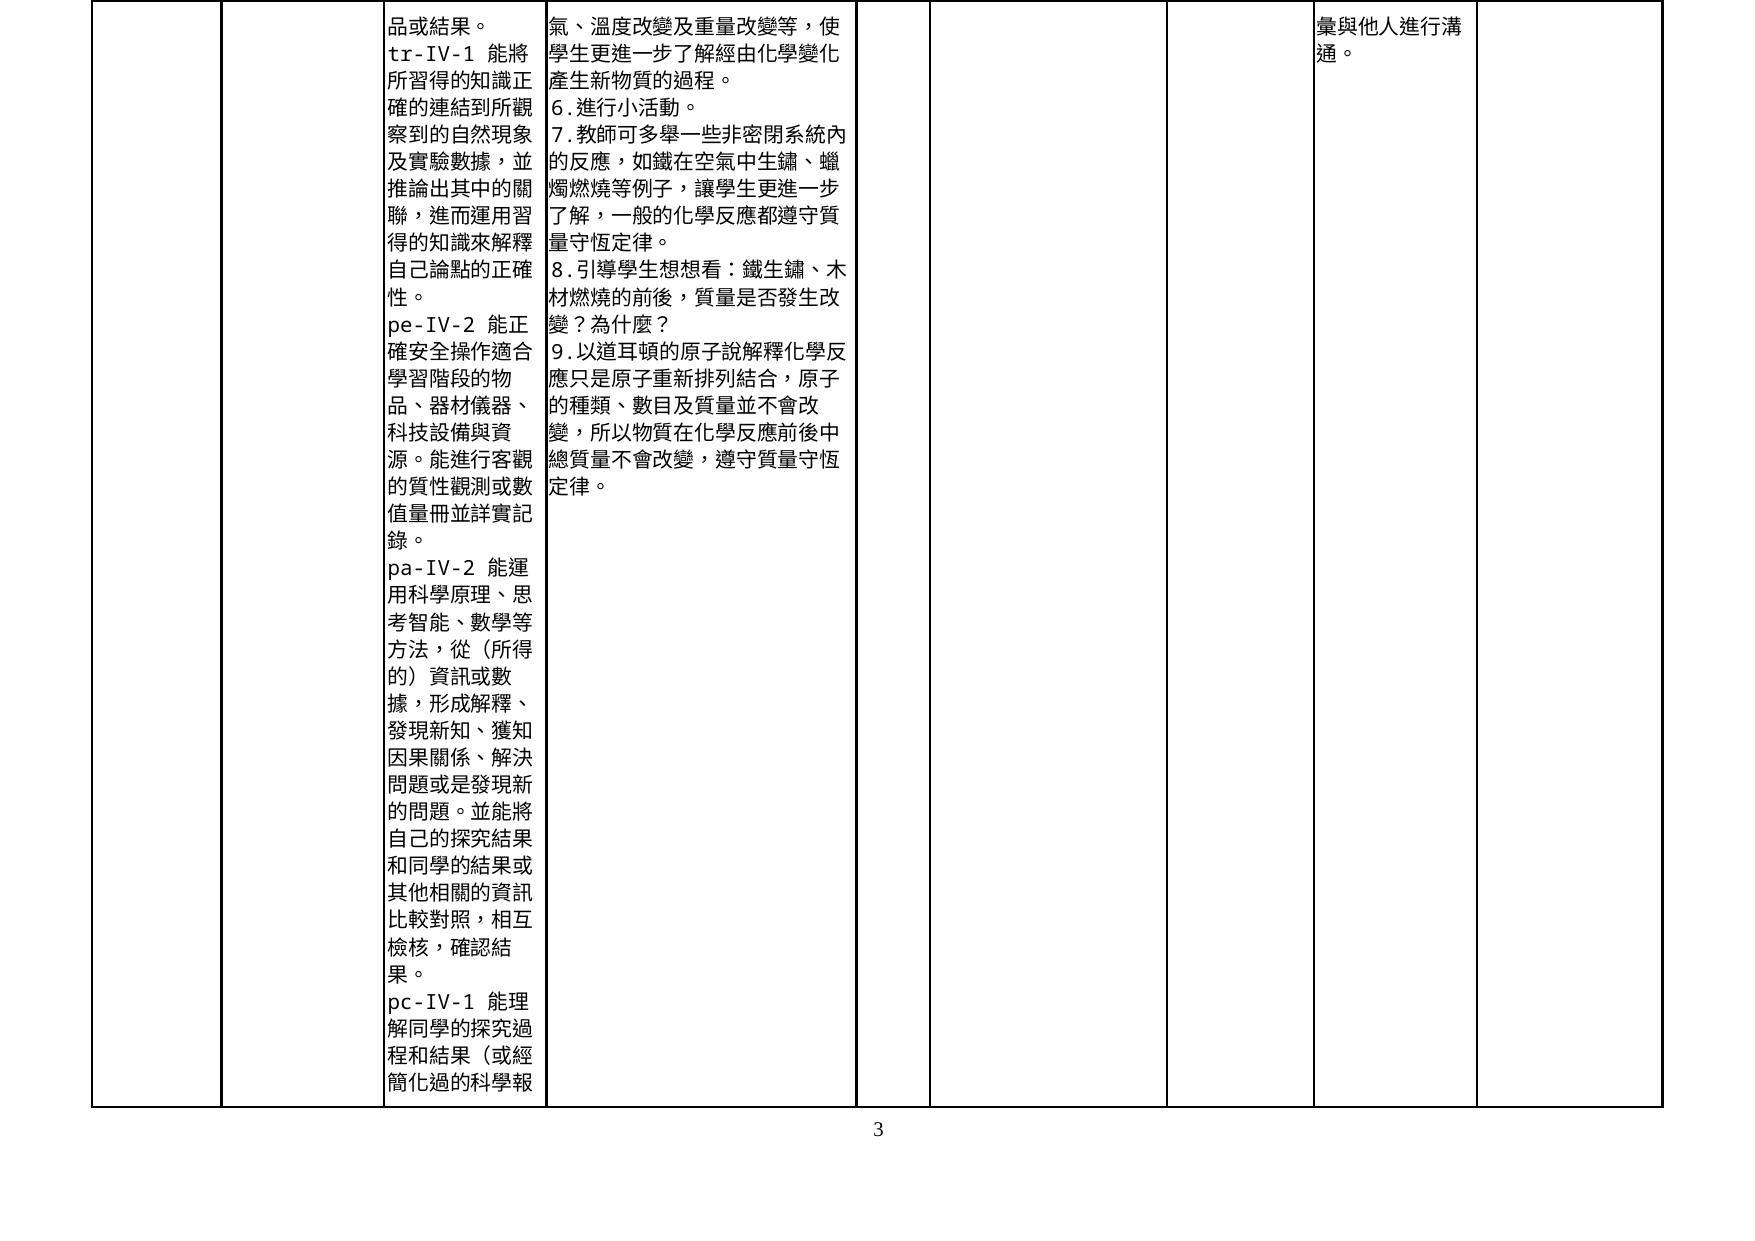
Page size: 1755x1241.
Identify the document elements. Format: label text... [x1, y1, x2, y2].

table_cell 氣、溫度改變及重量改變等，使學生更進一步了解經由化學變化產生新物質的過程。 6.進行小活動。 7.教師可多舉一些非密閉系統內的反應，如鐵在空氣中生鏽、蠟燭燃燒等例子，讓學生更進一步了解，一般的化學反應都遵守質量守恆定律。 8.引導學生想想看：鐵生鏽、木材燃燒的前後，質量是否發生改變？為什麼？ 9.以道耳頓的原子說解釋化學反應只是原子重新排列結合，原子的種類、數目及質量並不會改變，所以物質在化學反應前後中總質量不會改變，遵守質量守恆定律。 [548, 2, 855, 1106]
table_cell [858, 2, 929, 1106]
table_cell [1478, 2, 1661, 1106]
table_cell [931, 2, 1166, 1106]
table_cell 品或結果。 tr-IV-1 能將所習得的知識正確的連結到所觀察到的自然現象及實驗數據，並推論出其中的關聯，進而運用習得的知識來解釋自己論點的正確性。 pe-IV-2 能正確安全操作適合學習階段的物品、器材儀器、科技設備與資源。能進行客觀的質性觀測或數值量冊並詳實記錄。 pa-IV-2 能運用科學原理、思考智能、數學等方法，從（所得的）資訊或數據，形成解釋、發現新知、獲知因果關係、解決問題或是發現新的問題。並能將自己的探究結果和同學的結果或其他相關的資訊比較對照，相互檢核，確認結果。 pc-IV-1 能理解同學的探究過程和結果（或經簡化過的科學報 [385, 2, 545, 1106]
table_cell [1168, 2, 1313, 1106]
table_cell 彙與他人進行溝通。 [1315, 2, 1476, 1106]
table_cell [93, 2, 220, 1106]
table_cell [223, 2, 383, 1106]
